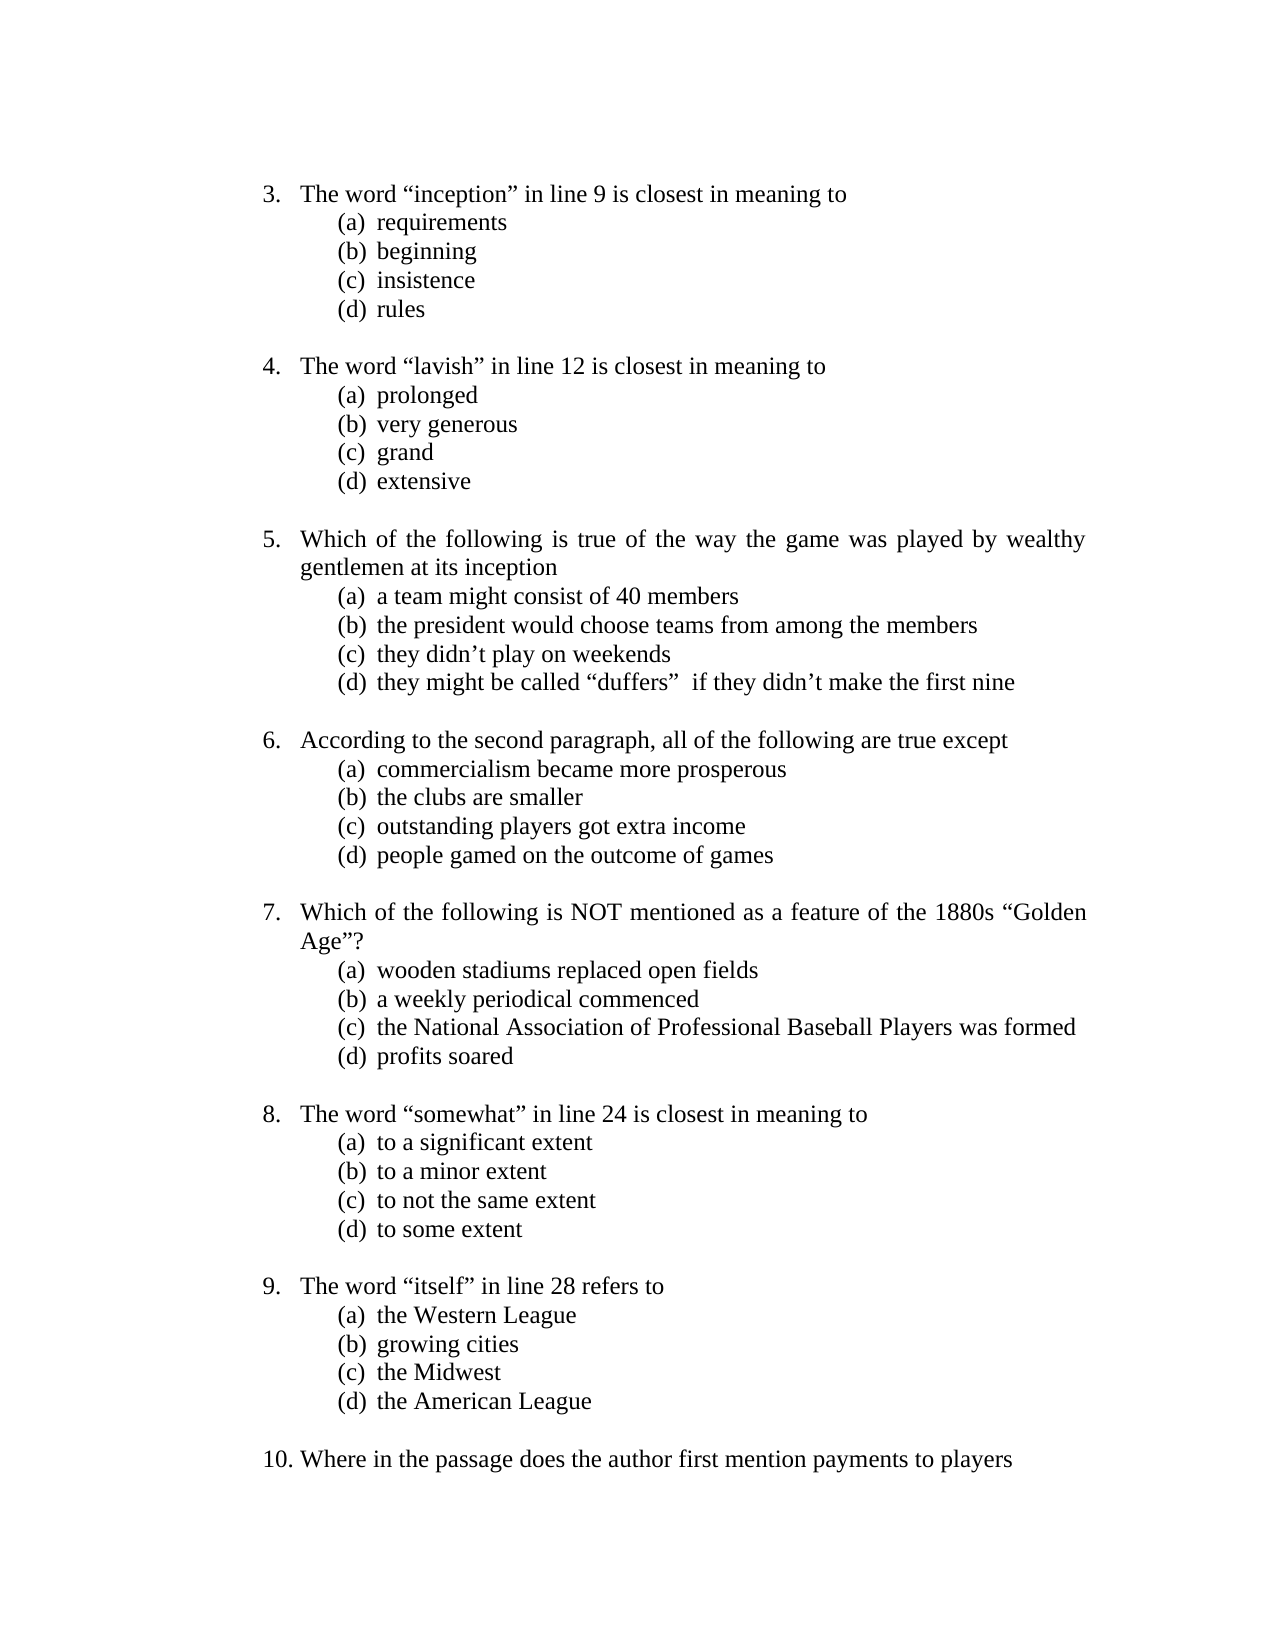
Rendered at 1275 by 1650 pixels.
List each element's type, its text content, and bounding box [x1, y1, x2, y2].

list outstanding players got extra income [337, 811, 1087, 840]
list to a minor extent [337, 1156, 1087, 1185]
list The word “inception” in line 9 is closest in meaning to [262, 179, 1087, 207]
list profits soared [337, 1041, 1087, 1070]
list the National Association of Professional Baseball Players was formed [337, 1012, 1087, 1041]
list to a significant extent [337, 1127, 1087, 1156]
list a weekly periodical commenced [337, 984, 1087, 1012]
list the American League [337, 1386, 1087, 1415]
list According to the second paragraph, all of the following are true except [262, 725, 1087, 754]
list wooden stadiums replaced open fields [337, 955, 1087, 984]
list growing cities [337, 1329, 1087, 1357]
list rules [337, 294, 1087, 322]
list very generous [337, 409, 1087, 437]
list to some extent [337, 1214, 1087, 1242]
list they might be called “duffers” if they didn’t make the first nine [337, 667, 1087, 696]
list Where in the passage does the author first mention payments to players [262, 1444, 1087, 1472]
list grand [337, 437, 1087, 466]
list Which of the following is true of the way the game was played by wealthy gentlemen at its inception [262, 524, 1087, 581]
list people gamed on the outcome of games [337, 840, 1087, 869]
list the Western League [337, 1300, 1087, 1329]
list extensive [337, 466, 1087, 495]
list a team might consist of 40 members [337, 581, 1087, 610]
list requirements [337, 207, 1087, 236]
list they didn’t play on weekends [337, 639, 1087, 667]
list commercialism became more prosperous [337, 754, 1087, 782]
list insistence [337, 265, 1087, 294]
list prolonged [337, 380, 1087, 409]
list beginning [337, 236, 1087, 265]
list the clubs are smaller [337, 782, 1087, 811]
list The word “itself” in line 28 refers to [262, 1271, 1087, 1300]
list Which of the following is NOT mentioned as a feature of the 1880s “Golden Age”? [262, 897, 1087, 955]
list the Midwest [337, 1357, 1087, 1386]
list the president would choose teams from among the members [337, 610, 1087, 639]
list The word “lavish” in line 12 is closest in meaning to [262, 351, 1087, 380]
list to not the same extent [337, 1185, 1087, 1214]
list The word “somewhat” in line 24 is closest in meaning to [262, 1099, 1087, 1127]
